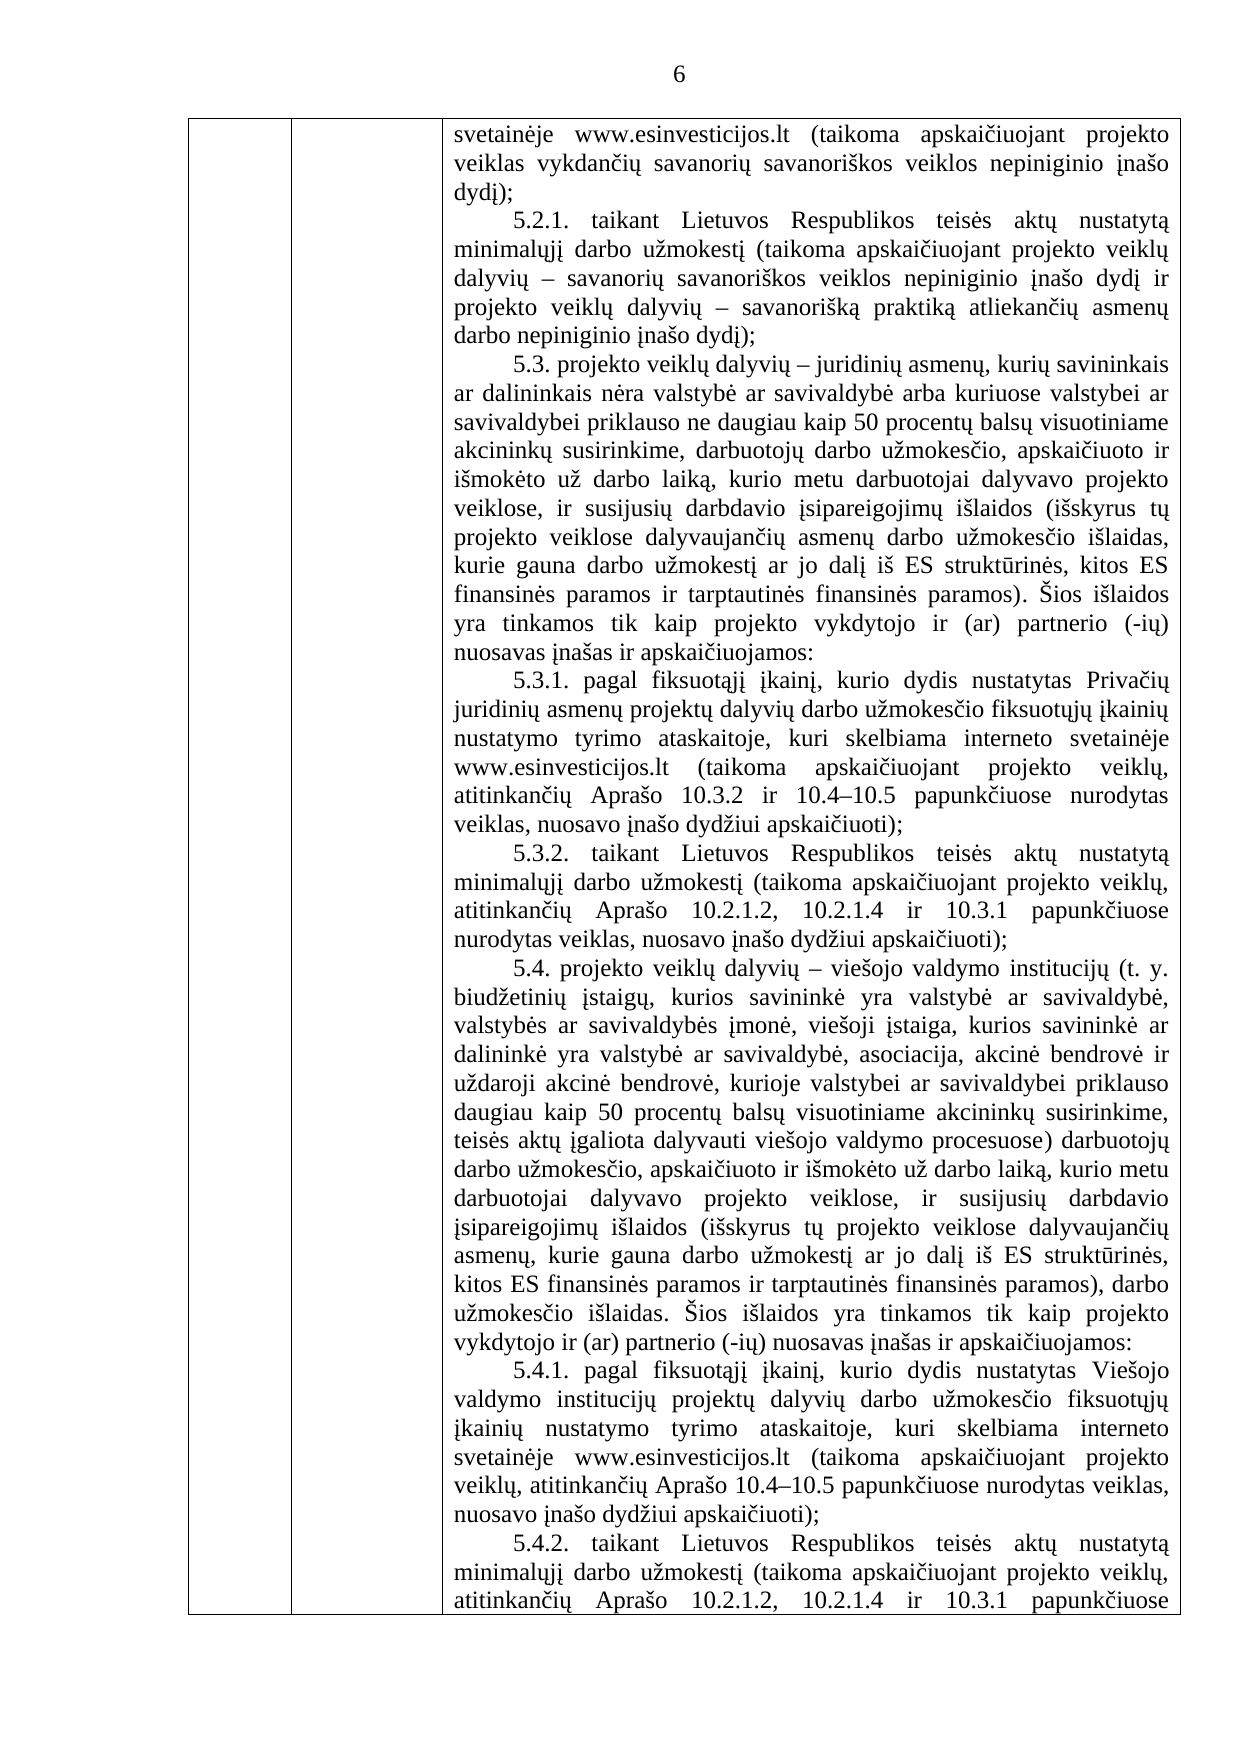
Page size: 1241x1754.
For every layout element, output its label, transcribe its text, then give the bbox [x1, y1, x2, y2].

table_cell svetainėje www.esinvesticijos.lt (taikoma apskaičiuojant projekto veiklas vykdančių savanorių savanoriškos veiklos nepiniginio įnašo dydį); 5.2.1. taikant Lietuvos Respublikos teisės aktų nustatytą minimalųjį darbo užmokestį (taikoma apskaičiuojant projekto veiklų dalyvių – savanorių savanoriškos veiklos nepiniginio įnašo dydį ir projekto veiklų dalyvių – savanorišką praktiką atliekančių asmenų darbo nepiniginio įnašo dydį); 5.3. projekto veiklų dalyvių – juridinių asmenų, kurių savininkais ar dalininkais nėra valstybė ar savivaldybė arba kuriuose valstybei ar savivaldybei priklauso ne daugiau kaip 50 procentų balsų visuotiniame akcininkų susirinkime, darbuotojų darbo užmokesčio, apskaičiuoto ir išmokėto už darbo laiką, kurio metu darbuotojai dalyvavo projekto veiklose, ir susijusių darbdavio įsipareigojimų išlaidos (išskyrus tų projekto veiklose dalyvaujančių asmenų darbo užmokesčio išlaidas, kurie gauna darbo užmokestį ar jo dalį iš ES struktūrinės, kitos ES finansinės paramos ir tarptautinės finansinės paramos). Šios išlaidos yra tinkamos tik kaip projekto vykdytojo ir (ar) partnerio (-ių) nuosavas įnašas ir apskaičiuojamos: 5.3.1. pagal fiksuotąjį įkainį, kurio dydis nustatytas Privačių juridinių asmenų projektų dalyvių darbo užmokesčio fiksuotųjų įkainių nustatymo tyrimo ataskaitoje, kuri skelbiama interneto svetainėje www.esinvesticijos.lt (taikoma apskaičiuojant projekto veiklų, atitinkančių Aprašo 10.3.2 ir 10.4–10.5 papunkčiuose nurodytas veiklas, nuosavo įnašo dydžiui apskaičiuoti); 5.3.2. taikant Lietuvos Respublikos teisės aktų nustatytą minimalųjį darbo užmokestį (taikoma apskaičiuojant projekto veiklų, atitinkančių Aprašo 10.2.1.2, 10.2.1.4 ir 10.3.1 papunkčiuose nurodytas veiklas, nuosavo įnašo dydžiui apskaičiuoti); 5.4. projekto veiklų dalyvių – viešojo valdymo institucijų (t. y. biudžetinių įstaigų, kurios savininkė yra valstybė ar savivaldybė, valstybės ar savivaldybės įmonė, viešoji įstaiga, kurios savininkė ar dalininkė yra valstybė ar savivaldybė, asociacija, akcinė bendrovė ir uždaroji akcinė bendrovė, kurioje valstybei ar savivaldybei priklauso daugiau kaip 50 procentų balsų visuotiniame akcininkų susirinkime, teisės aktų įgaliota dalyvauti viešojo valdymo procesuose) darbuotojų darbo užmokesčio, apskaičiuoto ir išmokėto už darbo laiką, kurio metu darbuotojai dalyvavo projekto veiklose, ir susijusių darbdavio įsipareigojimų išlaidos (išskyrus tų projekto veiklose dalyvaujančių asmenų, kurie gauna darbo užmokestį ar jo dalį iš ES struktūrinės, kitos ES finansinės paramos ir tarptautinės finansinės paramos), darbo užmokesčio išlaidas. Šios išlaidos yra tinkamos tik kaip projekto vykdytojo ir (ar) partnerio (-ių) nuosavas įnašas ir apskaičiuojamos: 5.4.1. pagal fiksuotąjį įkainį, kurio dydis nustatytas Viešojo valdymo institucijų projektų dalyvių darbo užmokesčio fiksuotųjų įkainių nustatymo tyrimo ataskaitoje, kuri skelbiama interneto svetainėje www.esinvesticijos.lt (taikoma apskaičiuojant projekto veiklų, atitinkančių Aprašo 10.4–10.5 papunkčiuose nurodytas veiklas, nuosavo įnašo dydžiui apskaičiuoti); 5.4.2. taikant Lietuvos Respublikos teisės aktų nustatytą minimalųjį darbo užmokestį (taikoma apskaičiuojant projekto veiklų, atitinkančių Aprašo 10.2.1.2, 10.2.1.4 ir 10.3.1 papunkčiuose [443, 119, 1180, 1614]
table_cell [189, 119, 291, 1614]
table_cell [292, 119, 442, 1614]
